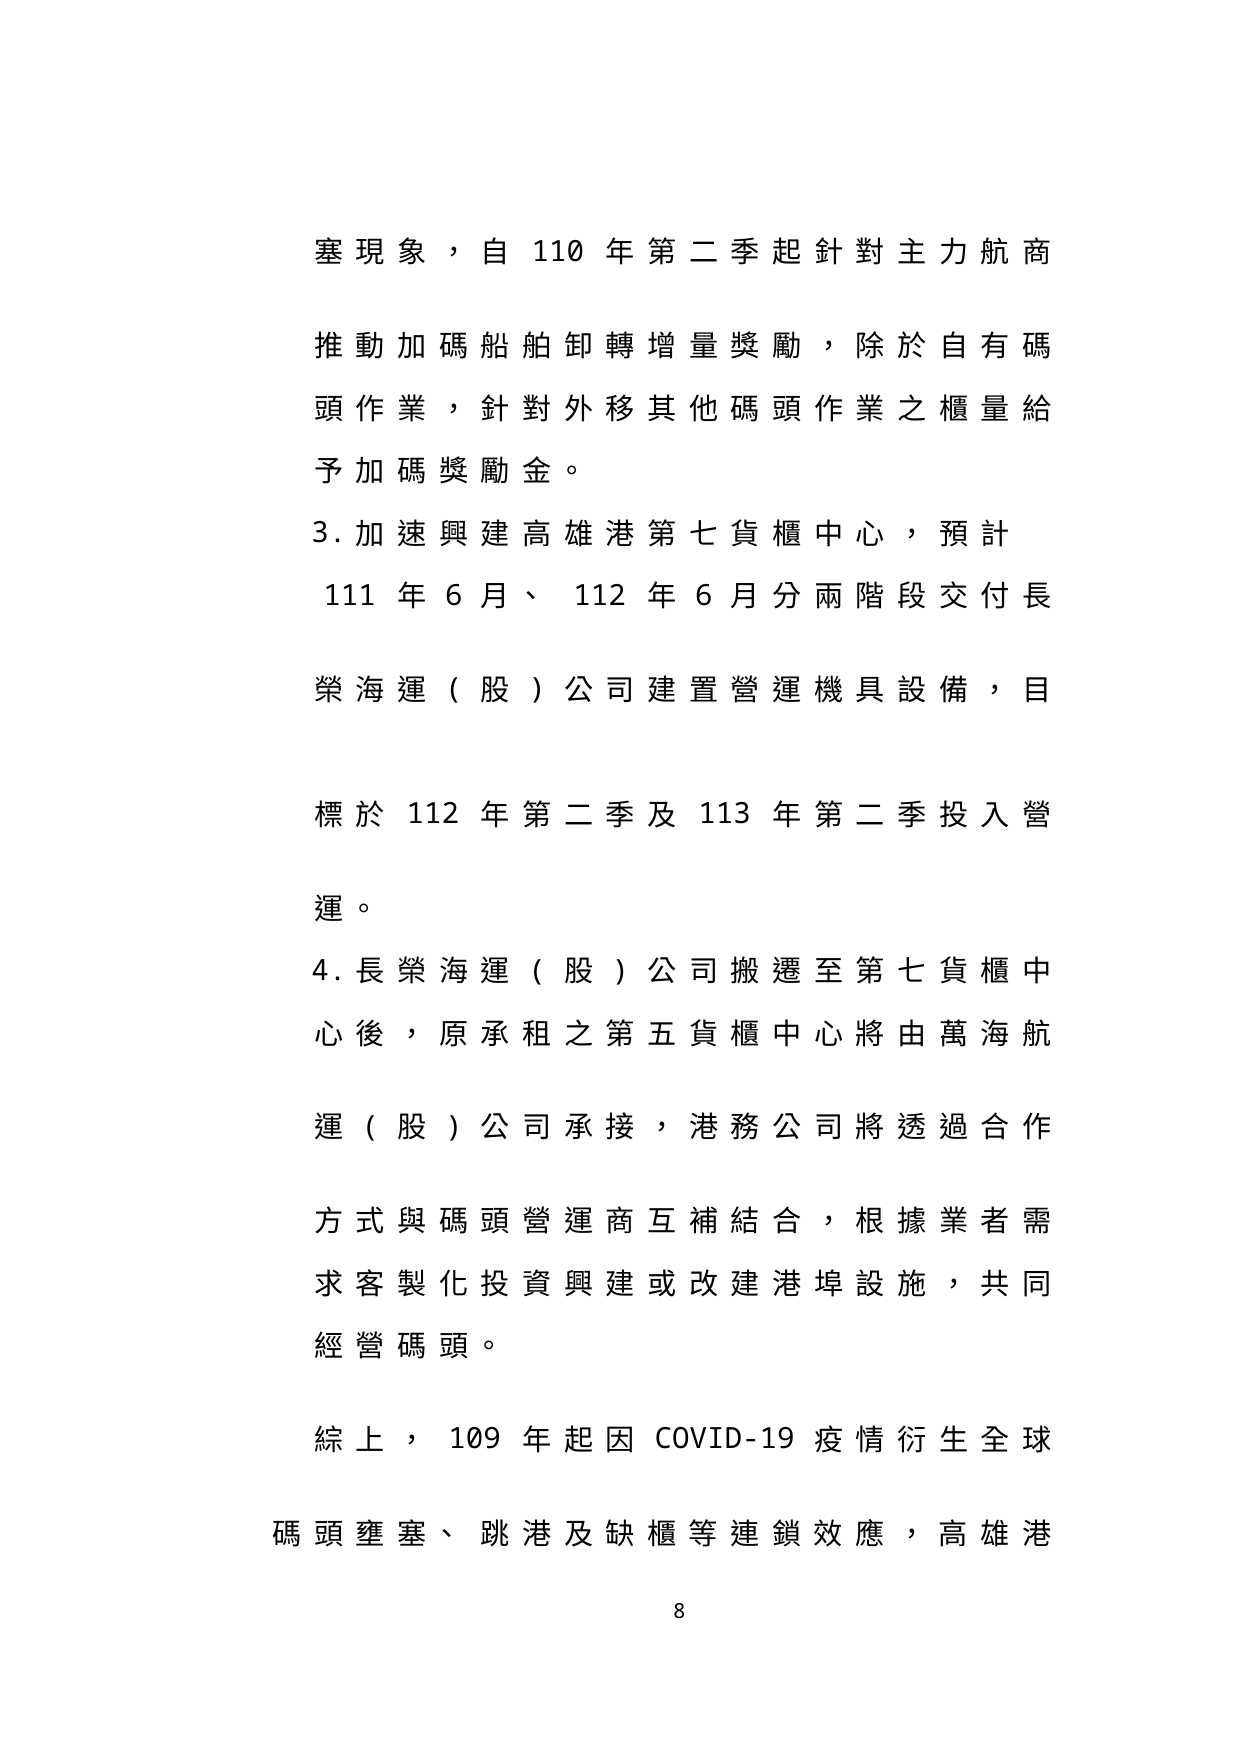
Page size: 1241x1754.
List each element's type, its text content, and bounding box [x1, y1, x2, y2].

text 綜上，109年起因COVID-19疫情衍生全球碼頭壅塞、跳港及缺櫃等連鎖效應，高雄港 [242, 1365, 1058, 1552]
text 塞現象，自110年第二季起針對主力航商推動加碼船舶卸轉增量獎勵，除於自有碼頭作業，針對外移其他碼頭作業之櫃量給予加碼獎勵金。 [271, 177, 1058, 490]
text 4.長榮海運(股)公司搬遷至第七貨櫃中心後，原承租之第五貨櫃中心將由萬海航運(股)公司承接，港務公司將透過合作方式與碼頭營運商互補結合，根據業者需求客製化投資興建或改建港埠設施，共同經營碼頭。 [271, 927, 1058, 1365]
text 3.加速興建高雄港第七貨櫃中心，預計111年6月、112年6月分兩階段交付長榮海運(股)公司建置營運機具設備，目標於112年第二季及113年第二季投入營運。 [271, 490, 1058, 927]
